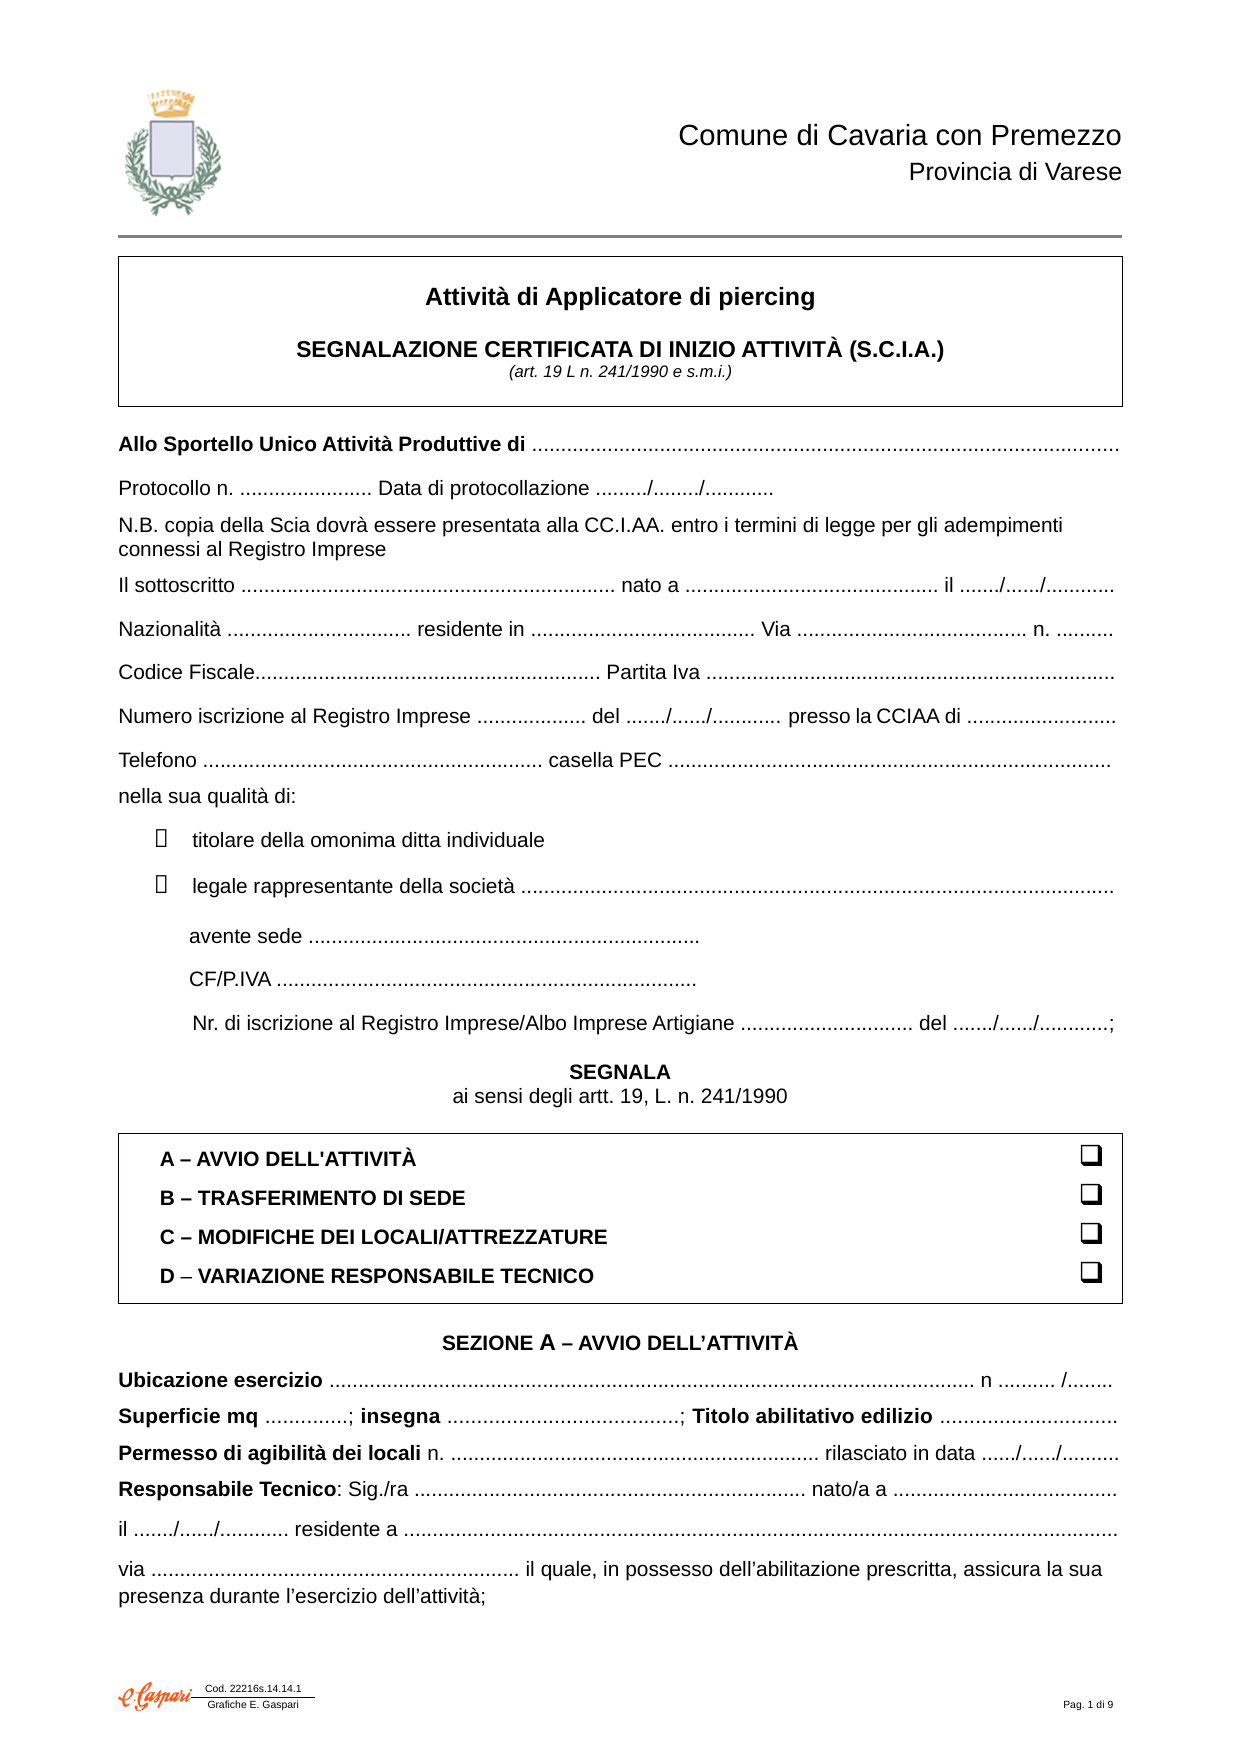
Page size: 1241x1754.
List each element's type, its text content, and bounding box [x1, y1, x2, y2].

picture [118, 1682, 192, 1711]
text Numero iscrizione al Registro Imprese ................... del ......./....../............ presso la CCIAA di .......................... [118, 704, 1122, 728]
text Il sottoscritto ................................................................. nato a ............................................ il ......./....../............ [118, 573, 1122, 597]
text Comune di Cavaria con Premezzo [118, 118, 1122, 152]
text SEZIONE A – AVVIO DELL’ATTIVITà [118, 1329, 1122, 1355]
text Responsabile Tecnico: Sig./ra .................................................................... nato/a a ....................................... [118, 1477, 1122, 1501]
text Permesso di agibilità dei locali n. ................................................................ rilasciato in data ....../....../.......... [118, 1440, 1122, 1464]
text il ......./....../............ residente a ............................................................................................................................ [118, 1517, 1122, 1541]
text Telefono ........................................................... casella PEC ............................................................................. [118, 747, 1122, 771]
text ai sensi degli artt. 19, L. n. 241/1990 [118, 1084, 1122, 1108]
table_header Attività di Applicatore di piercing SEGNALAZIONE CERTIFICATA DI INIZIO ATTIVITÀ (S.C.I.A.) (art. 19 L n. 241/1990 e s.m.i.) [119, 257, 1122, 406]
text Nazionalità ................................ residente in ....................................... Via ........................................ n. .......... [118, 616, 1122, 640]
text via ................................................................ il quale, in possesso dell’abilitazione prescritta, assicura la sua presenza durante l’esercizio dell’attività; [118, 1557, 1104, 1608]
text Ubicazione esercizio ................................................................................................................ n .......... /........ [118, 1367, 1122, 1391]
text  legale rappresentante della società ....................................................................................................... [153, 867, 1122, 901]
text Allo Sportello Unico Attività Produttive di [118, 432, 1122, 456]
text Codice Fiscale............................................................ Partita Iva ....................................................................... [118, 660, 1122, 684]
picture [122, 152, 224, 157]
picture [122, 87, 224, 118]
text Superficie mq ..............; insegna .......................................; Titolo abilitativo edilizio .............................. [118, 1404, 1122, 1428]
text SEGNALA [118, 1060, 1122, 1084]
text N.B. copia della Scia dovrà essere presentata alla CC.I.AA. entro i termini di legge per gli adempimenti connessi al Registro Imprese [118, 512, 1122, 560]
text Protocollo n. ....................... Data di protocollazione ........./......../............ [118, 476, 1122, 500]
table_header A – AVVIO DELL'ATTIVITÀ  B – TRASFERIMENTO DI SEDE  C – MODIFICHE DEI LOCALI/ATTREZZATURE  D – VARIAZIONE RESPONSABILE TECNICO  [119, 1134, 1122, 1303]
text Provincia di Varese [118, 157, 1122, 185]
picture [122, 185, 224, 219]
text CF/P.IVA ......................................................................... [189, 967, 1122, 991]
text  titolare della omonima ditta individuale [153, 820, 1122, 854]
text avente sede .................................................................... [189, 924, 1122, 948]
text nella sua qualità di: [118, 784, 1122, 808]
text Nr. di iscrizione al Registro Imprese/Albo Imprese Artigiane .............................. del ......./....../............; [192, 1011, 1122, 1035]
